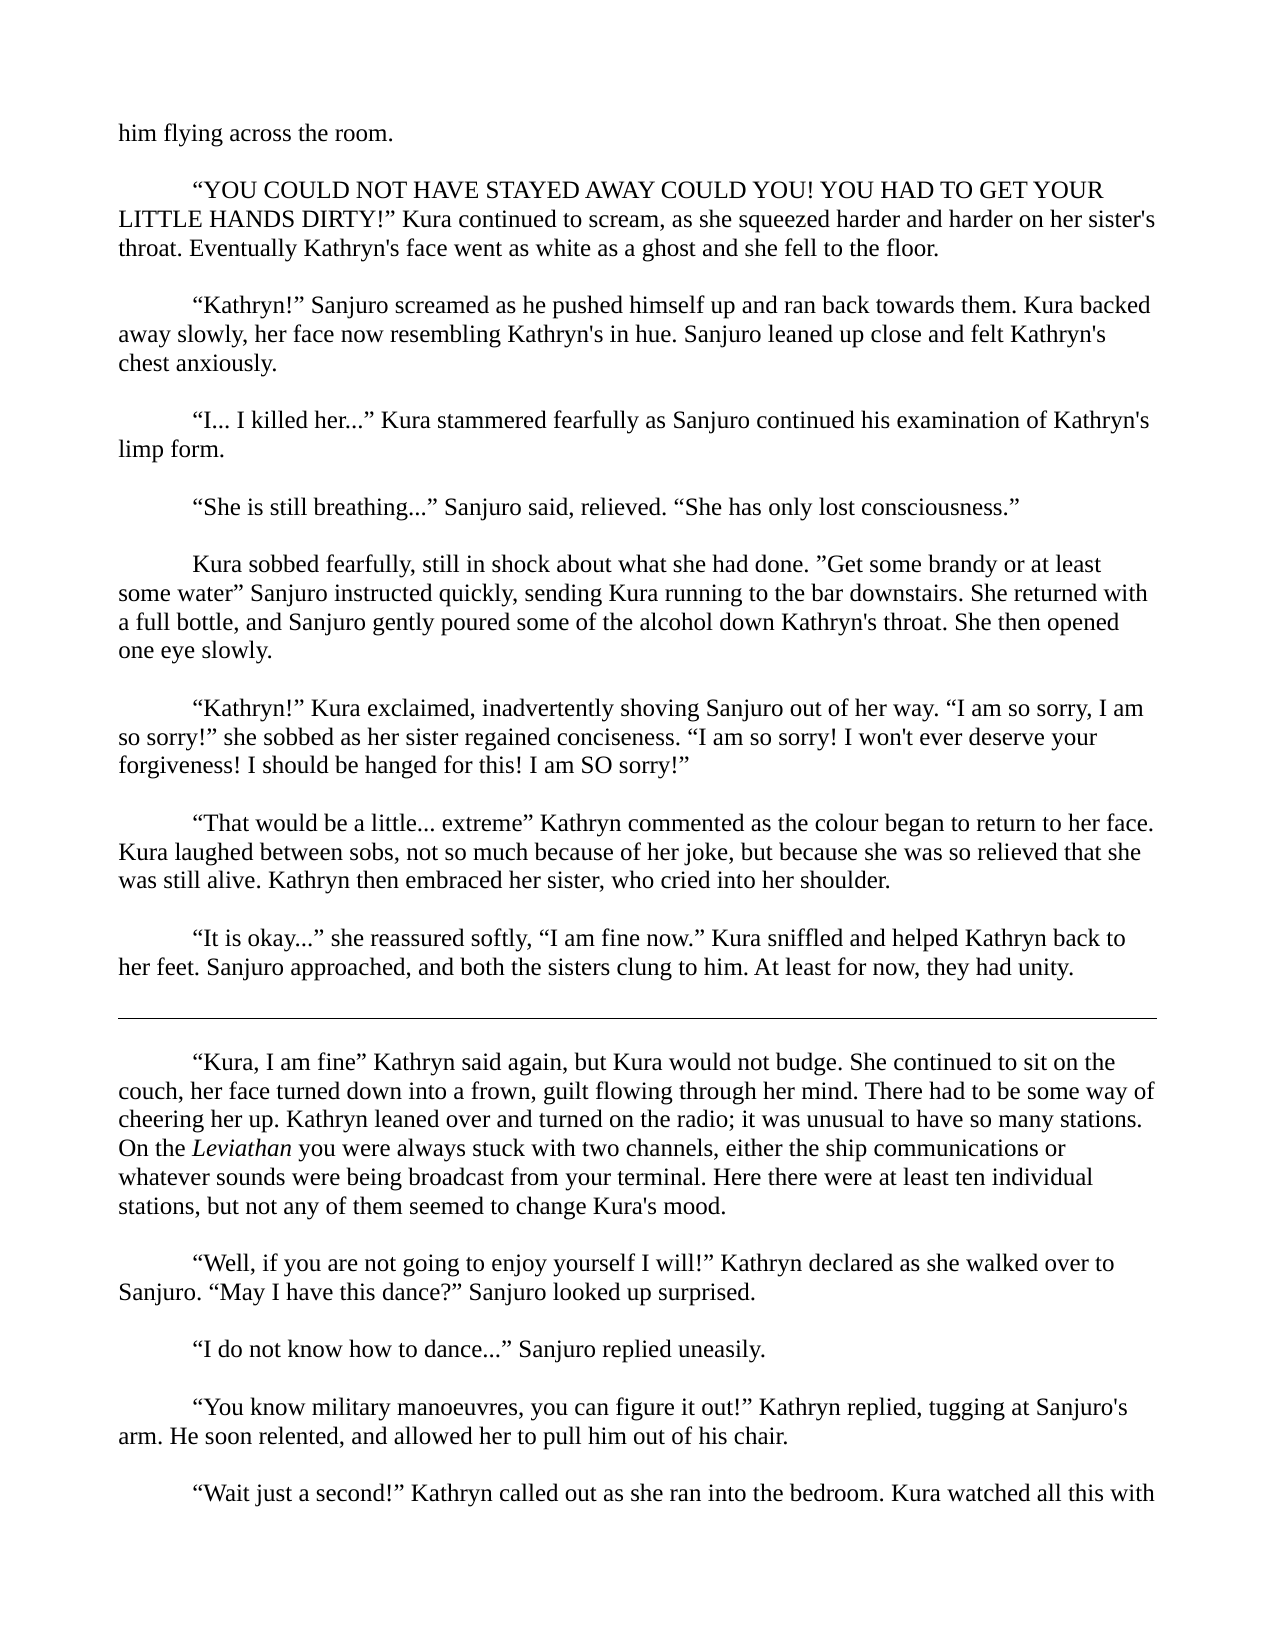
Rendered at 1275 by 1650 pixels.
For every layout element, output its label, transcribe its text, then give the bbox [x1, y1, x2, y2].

text “Kathryn!” Kura exclaimed, inadvertently shoving Sanjuro out of her way. “I am so sorry, I am so sorry!” she sobbed as her sister regained conciseness. “I am so sorry! I won't ever deserve your forgiveness! I should be hanged for this! I am SO sorry!” [118, 693, 1157, 779]
text “I do not know how to dance...” Sanjuro replied uneasily. [118, 1334, 1157, 1363]
text “Well, if you are not going to enjoy yourself I will!” Kathryn declared as she walked over to Sanjuro. “May I have this dance?” Sanjuro looked up surprised. [118, 1248, 1157, 1306]
text “I... I killed her...” Kura stammered fearfully as Sanjuro continued his examination of Kathryn's limp form. [118, 406, 1157, 463]
text Kura sobbed fearfully, still in shock about what she had done. ”Get some brandy or at least some water” Sanjuro instructed quickly, sending Kura running to the bar downstairs. She returned with a full bottle, and Sanjuro gently poured some of the alcohol down Kathryn's throat. She then opened one eye slowly. [118, 549, 1157, 664]
text “It is okay...” she reassured softly, “I am fine now.” Kura sniffled and helped Kathryn back to her feet. Sanjuro approached, and both the sisters clung to him. At least for now, they had unity. [118, 923, 1157, 981]
text “Kura, I am fine” Kathryn said again, but Kura would not budge. She continued to sit on the couch, her face turned down into a frown, guilt flowing through her mind. There had to be some way of cheering her up. Kathryn leaned over and turned on the radio; it was unusual to have so many stations. On the Leviathan you were always stuck with two channels, either the ship communications or whatever sounds were being broadcast from your terminal. Here there were at least ten individual stations, but not any of them seemed to change Kura's mood. [118, 1047, 1157, 1219]
text “YOU COULD NOT HAVE STAYED AWAY COULD YOU! YOU HAD TO GET YOUR LITTLE HANDS DIRTY!” Kura continued to scream, as she squeezed harder and harder on her sister's throat. Eventually Kathryn's face went as white as a ghost and she fell to the floor. [118, 176, 1157, 262]
text him flying across the room. [118, 118, 1157, 147]
text “Wait just a second!” Kathryn called out as she ran into the bedroom. Kura watched all this with [118, 1478, 1157, 1507]
text “You know military manoeuvres, you can figure it out!” Kathryn replied, tugging at Sanjuro's arm. He soon relented, and allowed her to pull him out of his chair. [118, 1392, 1157, 1449]
text “That would be a little... extreme” Kathryn commented as the colour began to return to her face. Kura laughed between sobs, not so much because of her joke, but because she was so relieved that she was still alive. Kathryn then embraced her sister, who cried into her shoulder. [118, 808, 1157, 894]
text “She is still breathing...” Sanjuro said, relieved. “She has only lost consciousness.” [118, 492, 1157, 521]
text “Kathryn!” Sanjuro screamed as he pushed himself up and ran back towards them. Kura backed away slowly, her face now resembling Kathryn's in hue. Sanjuro leaned up close and felt Kathryn's chest anxiously. [118, 291, 1157, 377]
